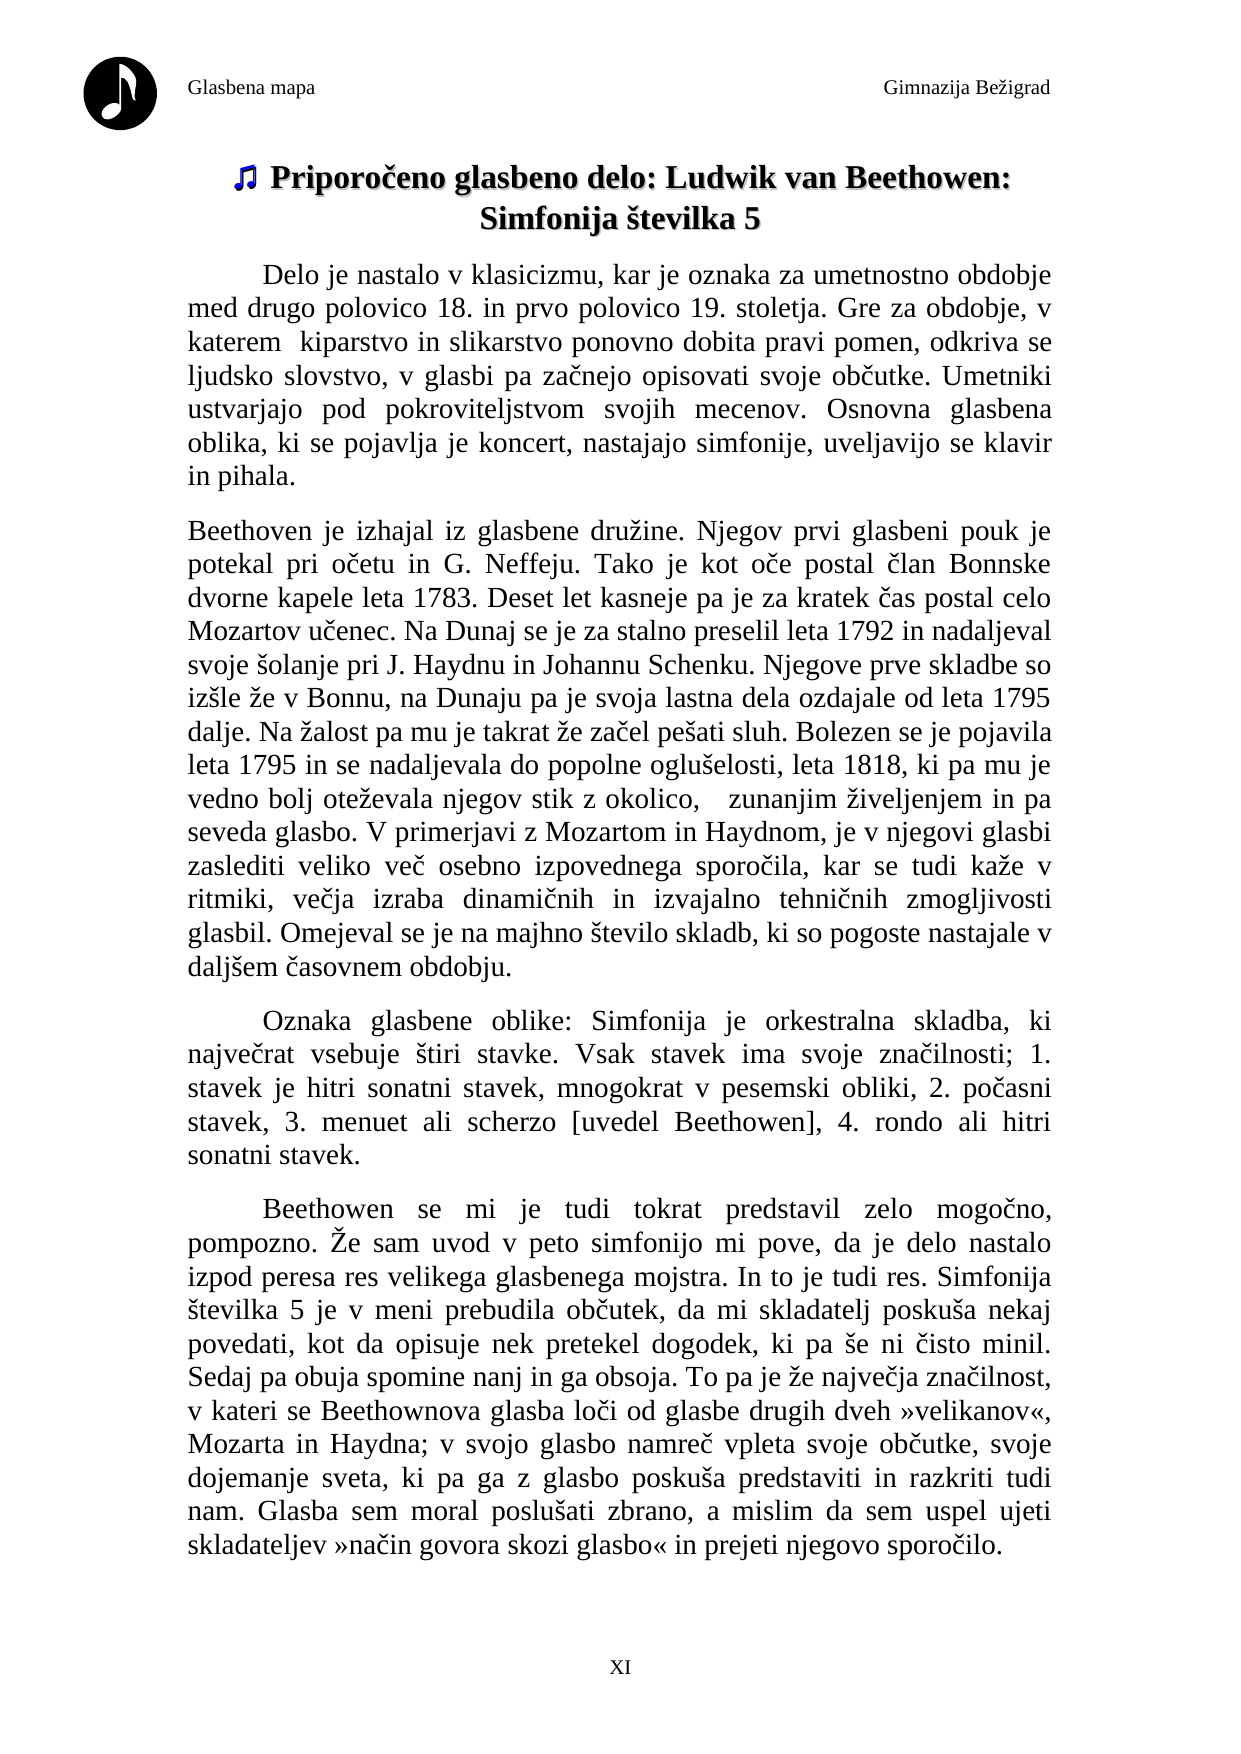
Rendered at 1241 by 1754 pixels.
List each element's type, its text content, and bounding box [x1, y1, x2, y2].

text ♫ Priporočeno glasbeno delo: Ludwik van Beethowen: Simfonija številka 5 [187, 150, 1053, 236]
text Beethoven je izhajal iz glasbene družine. Njegov prvi glasbeni pouk je potekal pri očetu in G. Neffeju. Tako je kot oče postal član Bonnske dvorne kapele leta 1783. Deset let kasneje pa je za kratek čas postal celo Mozartov učenec. Na Dunaj se je za stalno preselil leta 1792 in nadaljeval svoje šolanje pri J. Haydnu in Johannu Schenku. Njegove prve skladbe so izšle že v Bonnu, na Dunaju pa je svoja lastna dela ozdajale od leta 1795 dalje. Na žalost pa mu je takrat že začel pešati sluh. Bolezen se je pojavila leta 1795 in se nadaljevala do popolne oglušelosti, leta 1818, ki pa mu je vedno bolj oteževala njegov stik z okolico, zunanjim živeljenjem in pa seveda glasbo. V primerjavi z Mozartom in Haydnom, je v njegovi glasbi zaslediti veliko več osebno izpovednega sporočila, kar se tudi kaže v ritmiki, večja izraba dinamičnih in izvajalno tehničnih zmogljivosti glasbil. Omejeval se je na majhno število skladb, ki so pogoste nastajale v daljšem časovnem obdobju. [187, 513, 1053, 982]
text Delo je nastalo v klasicizmu, kar je oznaka za umetnostno obdobje med drugo polovico 18. in prvo polovico 19. stoletja. Gre za obdobje, v katerem kiparstvo in slikarstvo ponovno dobita pravi pomen, odkriva se ljudsko slovstvo, v glasbi pa začnejo opisovati svoje občutke. Umetniki ustvarjajo pod pokroviteljstvom svojih mecenov. Osnovna glasbena oblika, ki se pojavlja je koncert, nastajajo simfonije, uveljavijo se klavir in pihala. [187, 257, 1053, 492]
text Beethowen se mi je tudi tokrat predstavil zelo mogočno, pompozno. Že sam uvod v peto simfonijo mi pove, da je delo nastalo izpod peresa res velikega glasbenega mojstra. In to je tudi res. Simfonija številka 5 je v meni prebudila občutek, da mi skladatelj poskuša nekaj povedati, kot da opisuje nek pretekel dogodek, ki pa še ni čisto minil. Sedaj pa obuja spomine nanj in ga obsoja. To pa je že največja značilnost, v kateri se Beethownova glasba loči od glasbe drugih dveh »velikanov«, Mozarta in Haydna; v svojo glasbo namreč vpleta svoje občutke, svoje dojemanje sveta, ki pa ga z glasbo poskuša predstaviti in razkriti tudi nam. Glasba sem moral poslušati zbrano, a mislim da sem uspel ujeti skladateljev »način govora skozi glasbo« in prejeti njegovo sporočilo. [187, 1192, 1053, 1561]
text Oznaka glasbene oblike: Simfonija je orkestralna skladba, ki največrat vsebuje štiri stavke. Vsak stavek ima svoje značilnosti; 1. stavek je hitri sonatni stavek, mnogokrat v pesemski obliki, 2. počasni stavek, 3. menuet ali scherzo [uvedel Beethowen], 4. rondo ali hitri sonatni stavek. [187, 1003, 1053, 1171]
